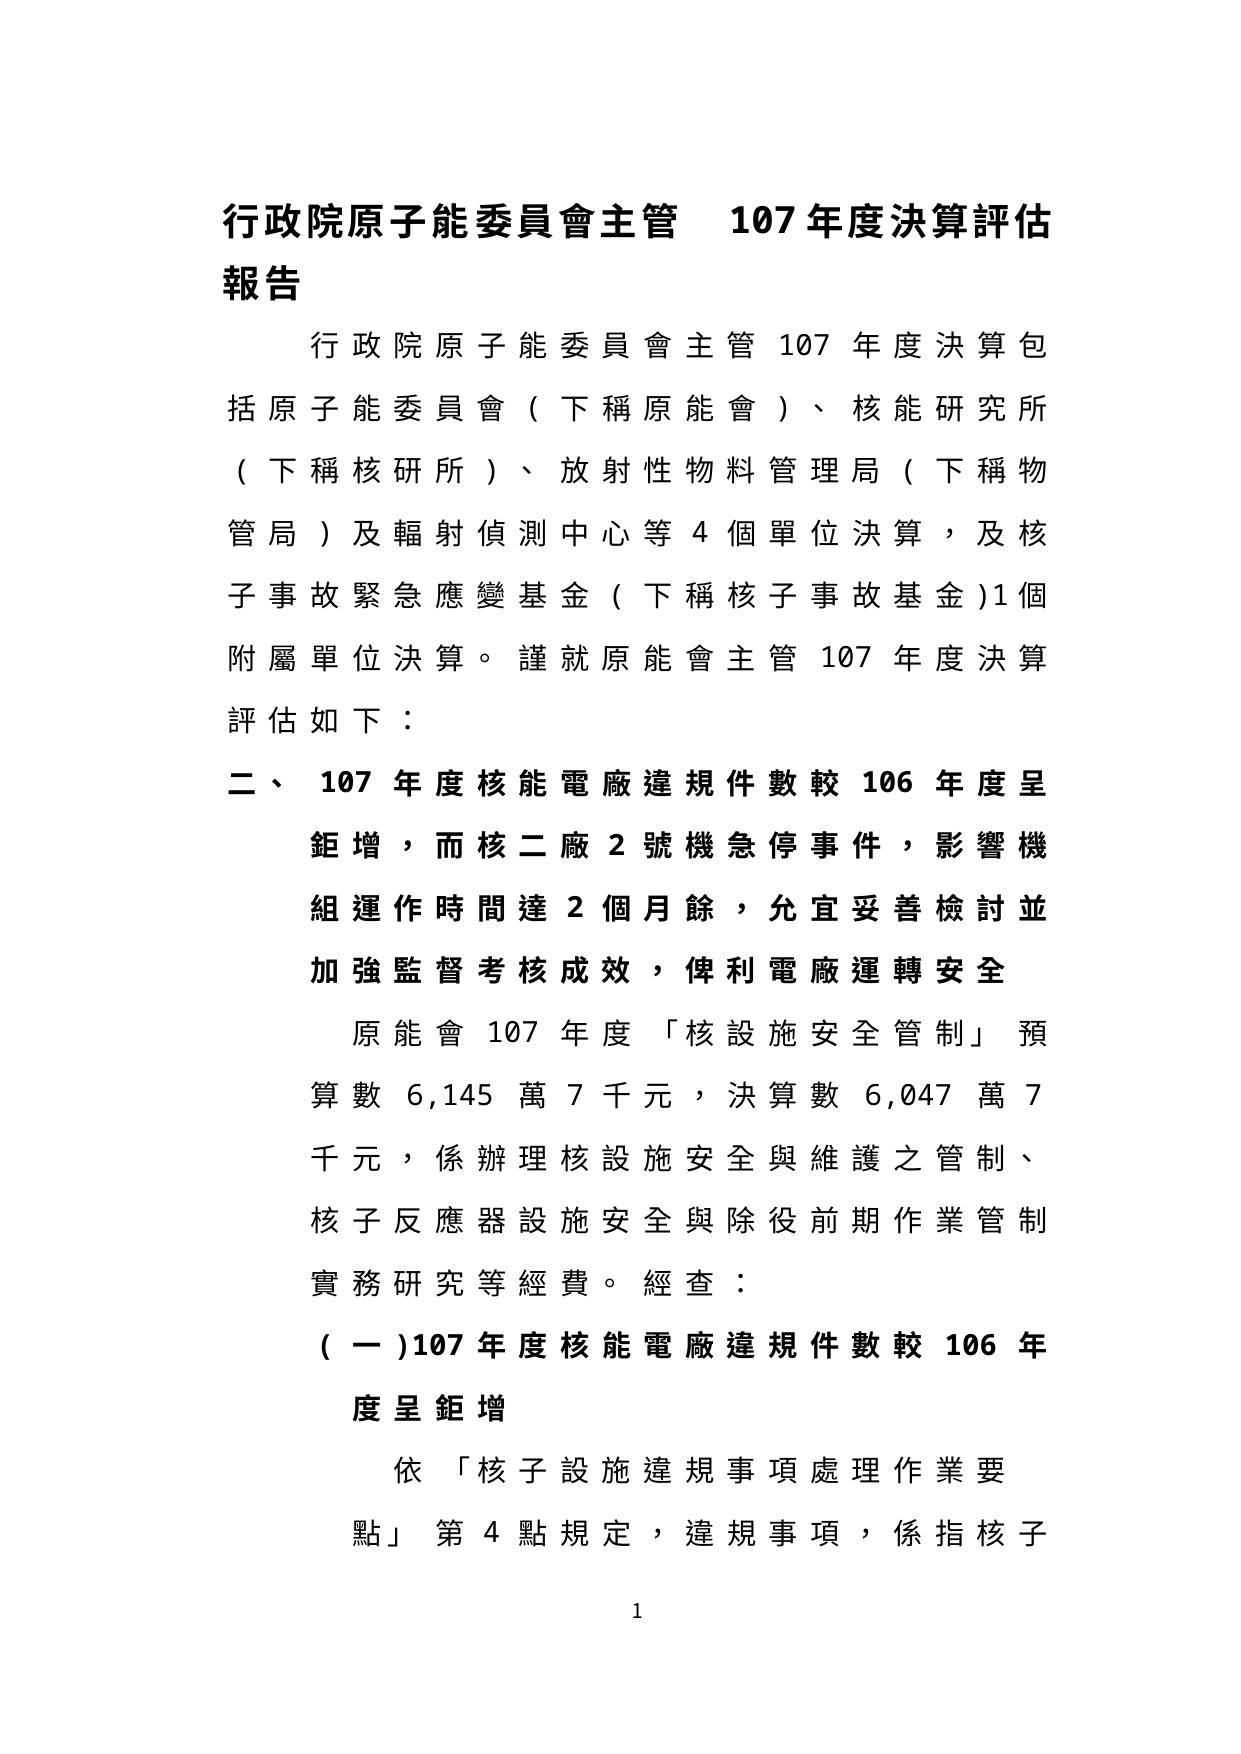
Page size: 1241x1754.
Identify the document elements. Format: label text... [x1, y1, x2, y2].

text 二、107年度核能電廠違規件數較106年度呈鉅增，而核二廠2號機急停事件，影響機組運作時間達2個月餘，允宜妥善檢討並加強監督考核成效，俾利電廠運轉安全 [221, 740, 1054, 990]
text (一)107年度核能電廠違規件數較106年度呈鉅增 [279, 1302, 1054, 1427]
text 依「核子設施違規事項處理作業要點」第4點規定，違規事項，係指核子設施之作業事項違反原子能相關法律、法規命令、行政規則、行政命令及執照文件之規定者。復依同要點第5點規定，違規事項依其情節輕重及影響程度之不同，由重至輕依序分為一級至五級違規等5個等級，而無安全顧慮且未達五級違規之事項則列為注意改進事項等。依原能會提供之核能電廠違規件數統計表，97至107年度違規件數各為9件、13件、14件、16件、15件、11件、8件、6件、4件、2件及5件（詳附表1），102至106年度雖呈逐年減少趨勢，惟107年度較106年增加達3件(增幅150%)則呈鉅增。 [309, 1427, 1054, 1552]
text 行政院原子能委員會主管107年度決算評估報告 [221, 177, 1054, 302]
text 原能會107年度「核設施安全管制」預算數6,145萬7千元，決算數6,047萬7千元，係辦理核設施安全與維護之管制、核子反應器設施安全與除役前期作業管制實務研究等經費。經查： [279, 990, 1054, 1302]
text 行政院原子能委員會主管107年度決算包括原子能委員會(下稱原能會)、核能研究所(下稱核研所)、放射性物料管理局(下稱物管局)及輻射偵測中心等4個單位決算，及核子事故緊急應變基金(下稱核子事故基金)1個附屬單位決算。謹就原能會主管107年度決算評估如下： [221, 302, 1054, 740]
